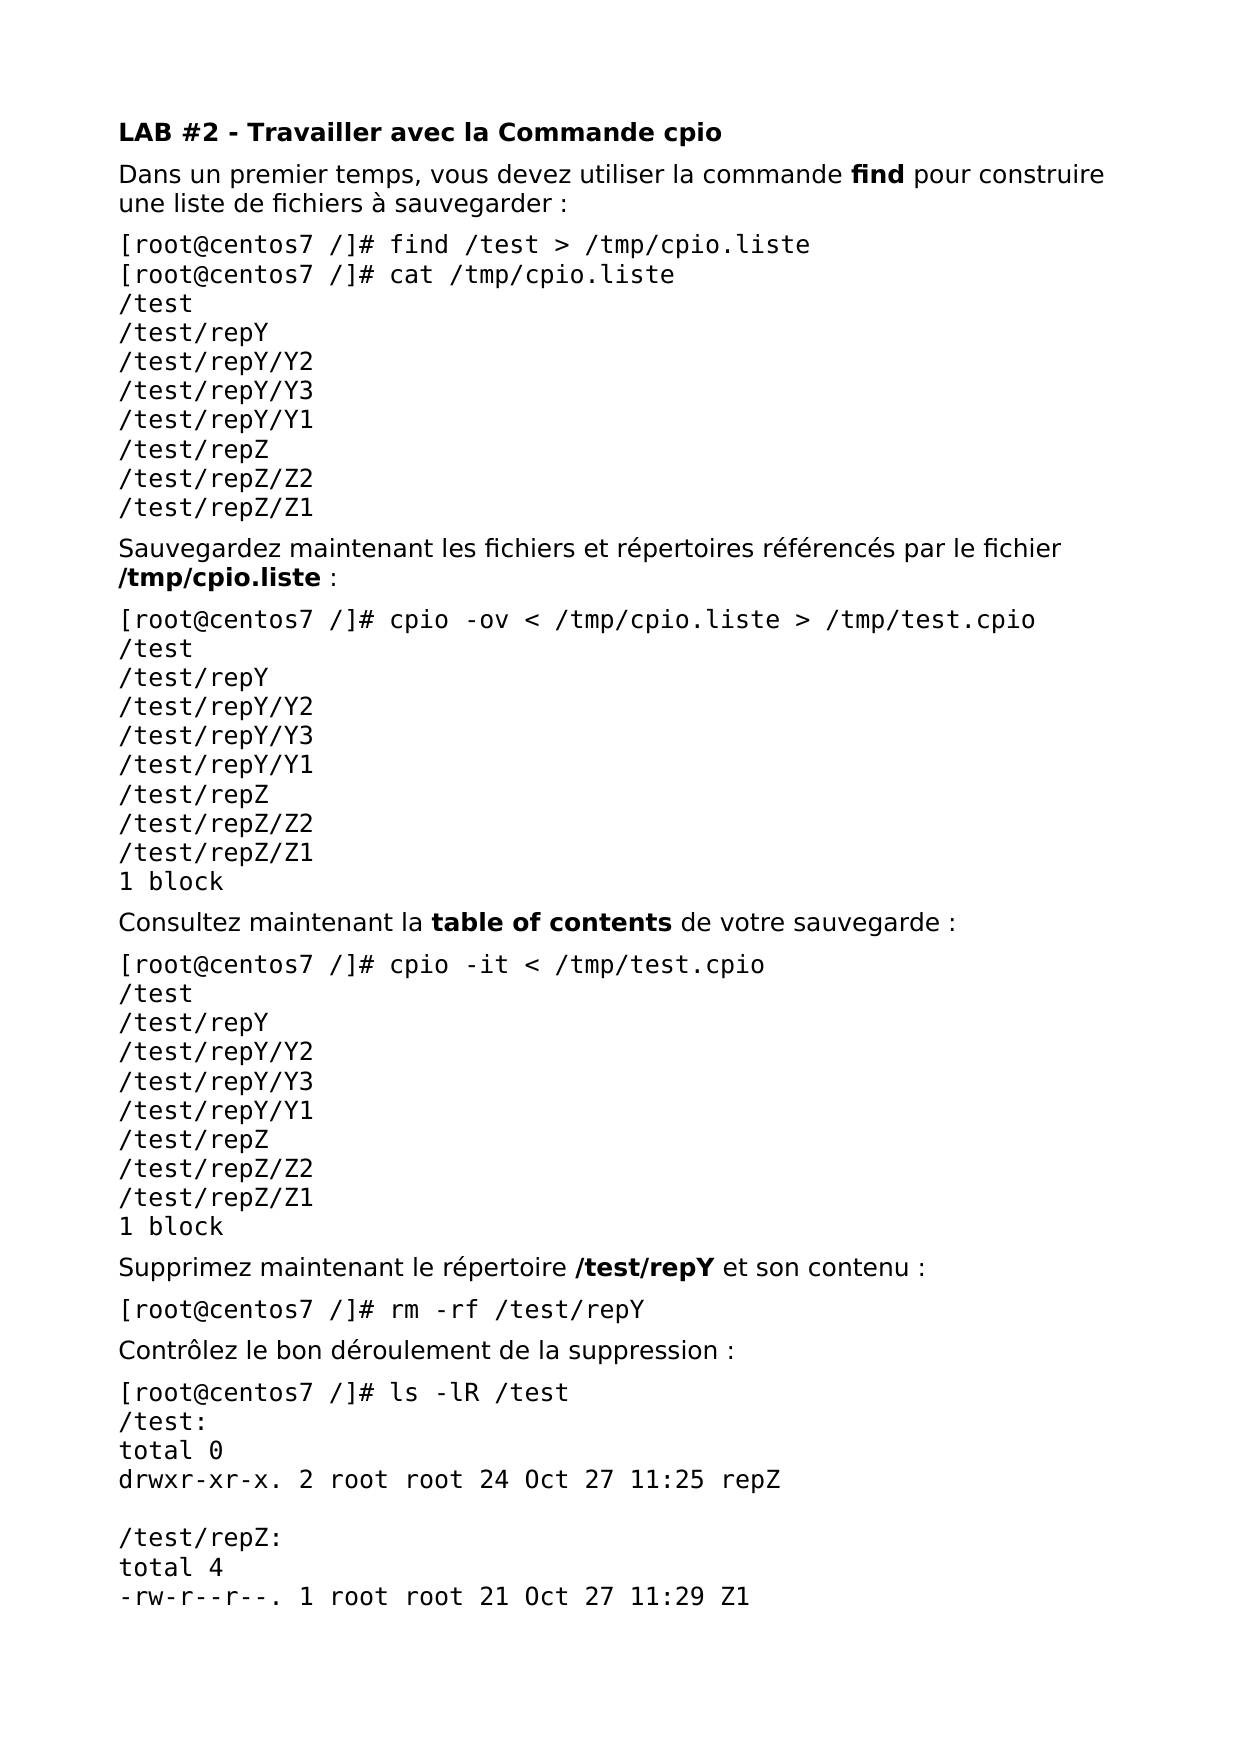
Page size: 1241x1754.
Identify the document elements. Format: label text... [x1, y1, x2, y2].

text Supprimez maintenant le répertoire /test/repY et son contenu : [118, 1253, 1122, 1283]
text [root@centos7 /]# cpio -ov < /tmp/cpio.liste > /tmp/test.cpio /test /test/repY /test/repY/Y2 /test/repY/Y3 /test/repY/Y1 /test/repZ /test/repZ/Z2 /test/repZ/Z1 1 block [118, 605, 1122, 897]
text [root@centos7 /]# ls -lR /test /test: total 0 drwxr-xr-x. 2 root root 24 Oct 27 11:25 repZ /test/repZ: total 4 -rw-r--r--. 1 root root 21 Oct 27 11:29 Z1 [118, 1378, 1122, 1611]
text [root@centos7 /]# find /test > /tmp/cpio.liste [root@centos7 /]# cat /tmp/cpio.liste /test /test/repY /test/repY/Y2 /test/repY/Y3 /test/repY/Y1 /test/repZ /test/repZ/Z2 /test/repZ/Z1 [118, 231, 1122, 522]
subtitle LAB #2 - Travailler avec la Commande cpio [118, 118, 1122, 147]
text Consultez maintenant la table of contents de votre sauvegarde : [118, 908, 1122, 937]
text Contrôlez le bon déroulement de la suppression : [118, 1336, 1122, 1365]
text Sauvegardez maintenant les fichiers et répertoires référencés par le fichier /tmp/cpio.liste : [118, 534, 1122, 592]
text Dans un premier temps, vous devez utiliser la commande find pour construire une liste de fichiers à sauvegarder : [118, 160, 1122, 218]
text [root@centos7 /]# cpio -it < /tmp/test.cpio /test /test/repY /test/repY/Y2 /test/repY/Y3 /test/repY/Y1 /test/repZ /test/repZ/Z2 /test/repZ/Z1 1 block [118, 950, 1122, 1242]
text [root@centos7 /]# rm -rf /test/repY [118, 1295, 1122, 1324]
